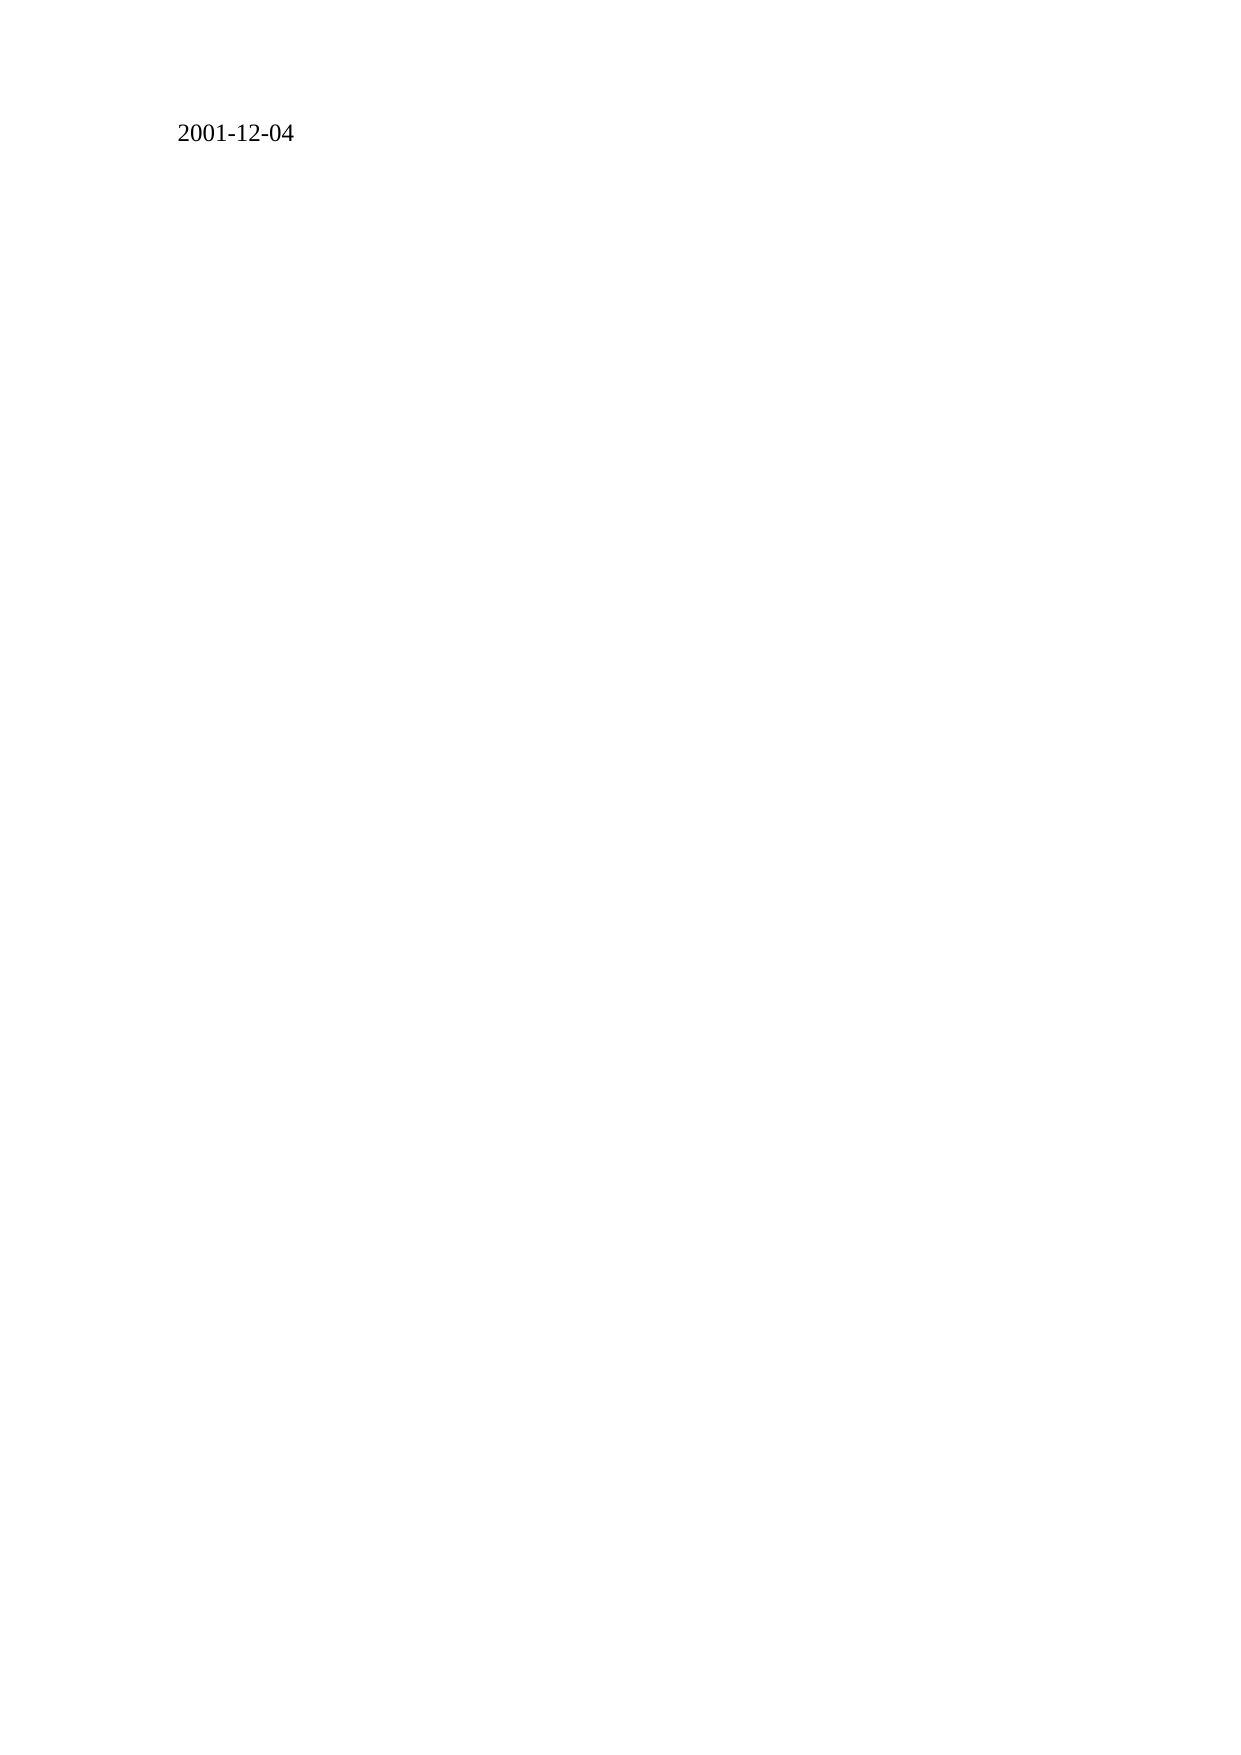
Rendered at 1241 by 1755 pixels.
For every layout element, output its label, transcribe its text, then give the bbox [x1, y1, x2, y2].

text 2001-12-04 [177, 118, 1181, 147]
